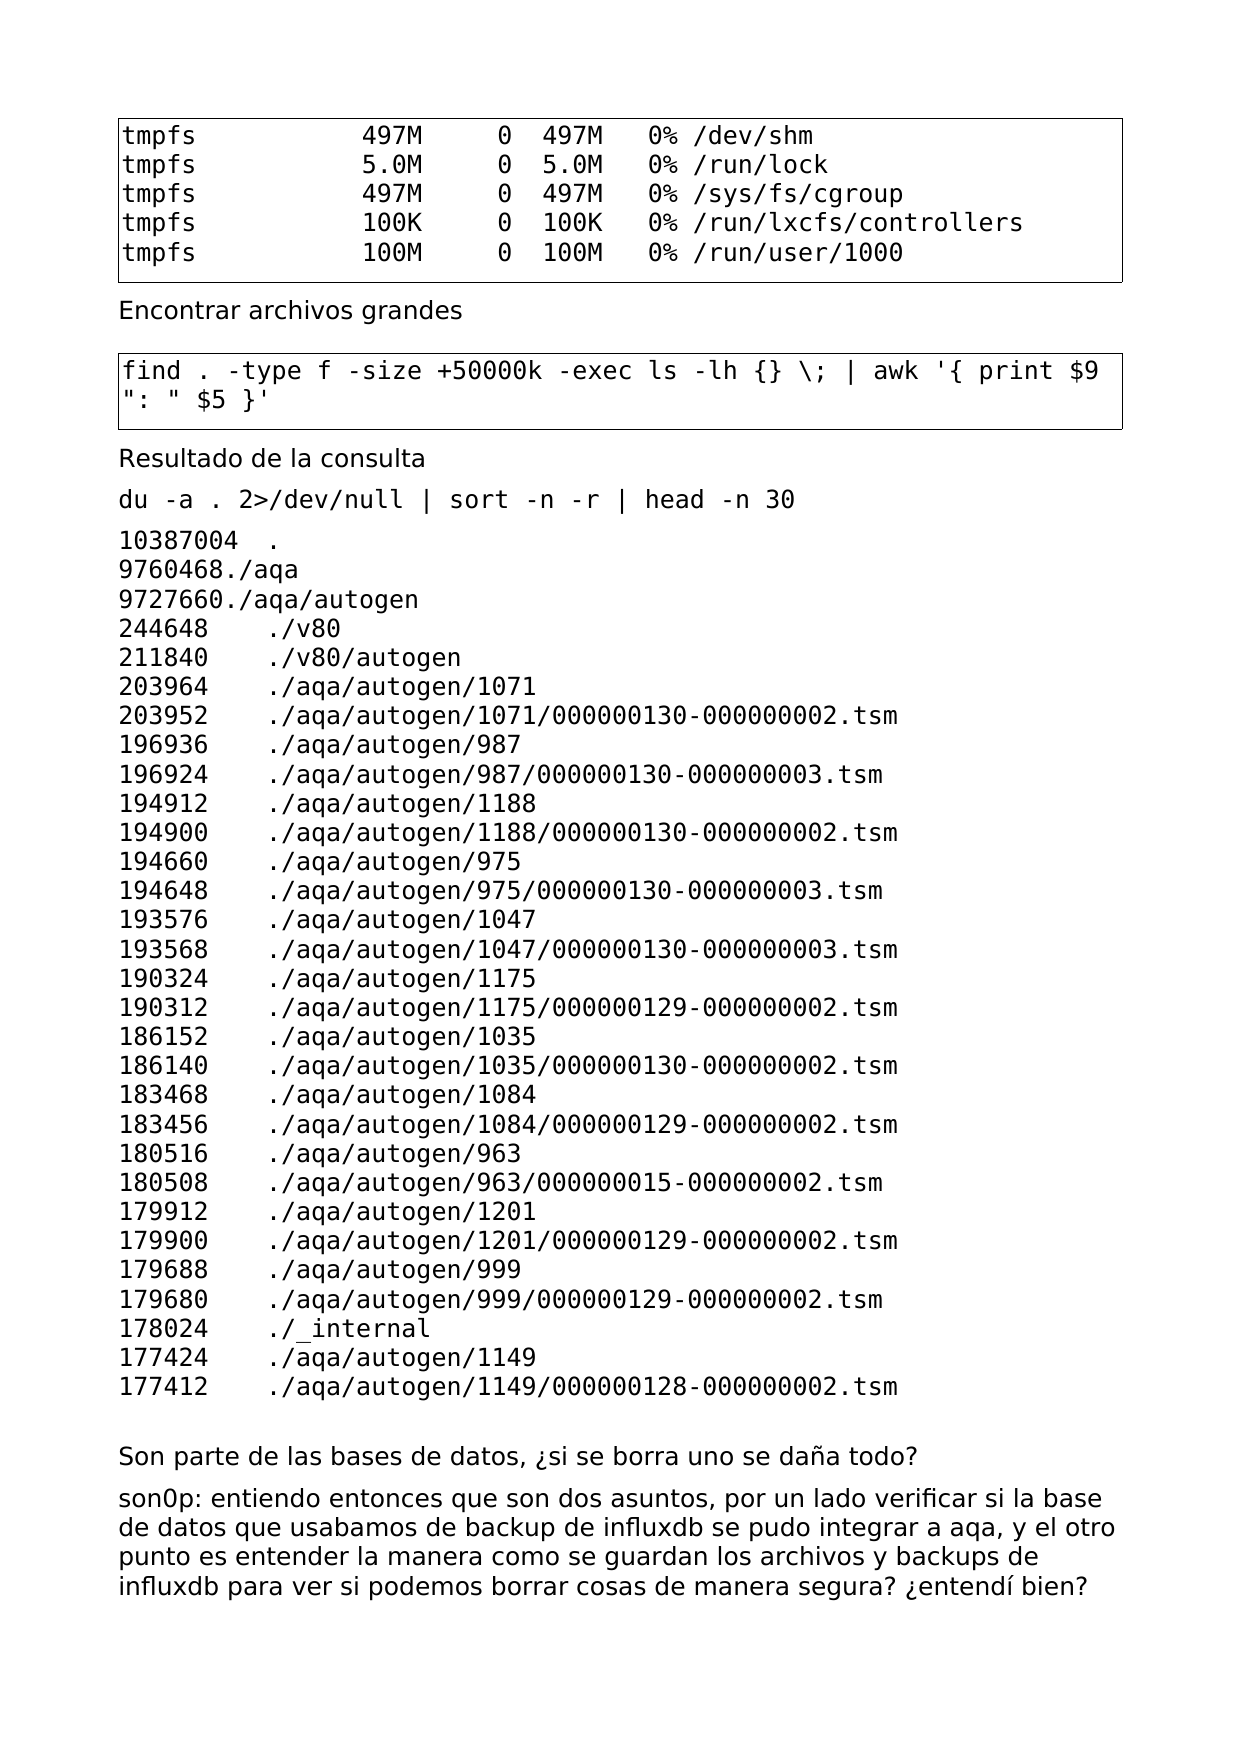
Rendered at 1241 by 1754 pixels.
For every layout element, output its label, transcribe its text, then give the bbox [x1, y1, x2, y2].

text 10387004 . 9760468./aqa 9727660./aqa/autogen 244648 ./v80 211840 ./v80/autogen 203964 ./aqa/autogen/1071 203952 ./aqa/autogen/1071/000000130-000000002.tsm 196936 ./aqa/autogen/987 196924 ./aqa/autogen/987/000000130-000000003.tsm 194912 ./aqa/autogen/1188 194900 ./aqa/autogen/1188/000000130-000000002.tsm 194660 ./aqa/autogen/975 194648 ./aqa/autogen/975/000000130-000000003.tsm 193576 ./aqa/autogen/1047 193568 ./aqa/autogen/1047/000000130-000000003.tsm 190324 ./aqa/autogen/1175 190312 ./aqa/autogen/1175/000000129-000000002.tsm 186152 ./aqa/autogen/1035 186140 ./aqa/autogen/1035/000000130-000000002.tsm 183468 ./aqa/autogen/1084 183456 ./aqa/autogen/1084/000000129-000000002.tsm 180516 ./aqa/autogen/963 180508 ./aqa/autogen/963/000000015-000000002.tsm 179912 ./aqa/autogen/1201 179900 ./aqa/autogen/1201/000000129-000000002.tsm 179688 ./aqa/autogen/999 179680 ./aqa/autogen/999/000000129-000000002.tsm 178024 ./_internal 177424 ./aqa/autogen/1149 177412 ./aqa/autogen/1149/000000128-000000002.tsm [118, 527, 1122, 1431]
text Son parte de las bases de datos, ¿si se borra uno se daña todo? [118, 1442, 1122, 1472]
text du -a . 2>/dev/null | sort -n -r | head -n 30 [118, 486, 1122, 515]
text Encontrar archivos grandes [118, 297, 1122, 326]
table_header tmpfs 497M 0 497M 0% /dev/shm tmpfs 5.0M 0 5.0M 0% /run/lock tmpfs 497M 0 497M 0% /sys/fs/cgroup tmpfs 100K 0 100K 0% /run/lxcfs/controllers tmpfs 100M 0 100M 0% /run/user/1000 [119, 119, 1122, 282]
text Resultado de la consulta [118, 444, 1122, 473]
table_header find . -type f -size +50000k -exec ls -lh {} \; | awk '{ print $9 ": " $5 }' [119, 354, 1122, 429]
text son0p: entiendo entonces que son dos asuntos, por un lado verificar si la base de datos que usabamos de backup de influxdb se pudo integrar a aqa, y el otro punto es entender la manera como se guardan los archivos y backups de influxdb para ver si podemos borrar cosas de manera segura? ¿entendí bien? [118, 1484, 1122, 1601]
